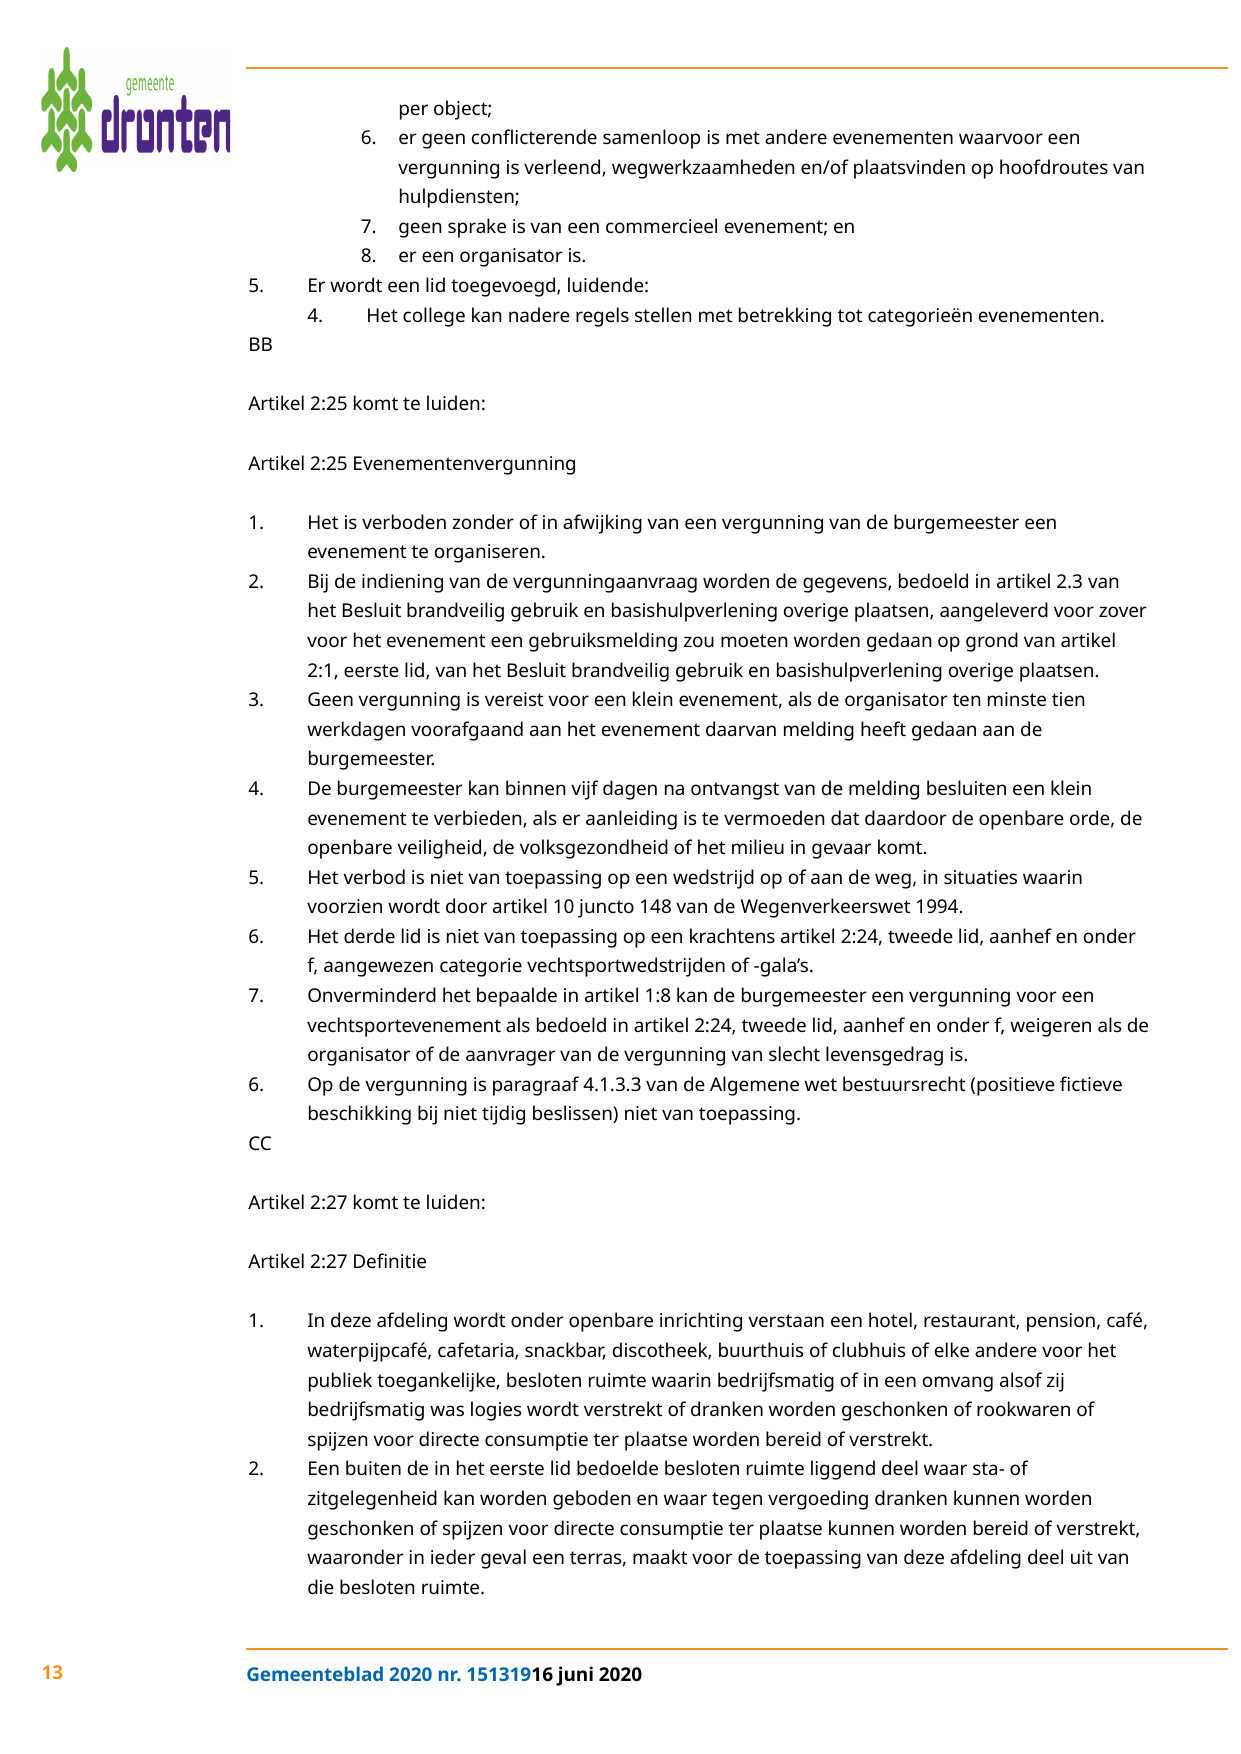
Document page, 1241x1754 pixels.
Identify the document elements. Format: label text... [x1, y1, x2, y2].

text Artikel 2:25 komt te luiden: [248, 391, 1152, 416]
list Het college kan nadere regels stellen met betrekking tot categorieën evenementen. [307, 302, 1152, 328]
list In deze afdeling wordt onder openbare inrichting verstaan een hotel, restaurant, pension, café, waterpijpcafé, cafetaria, snackbar, discotheek, buurthuis of clubhuis of elke andere voor het publiek toegankelijke, besloten ruimte waarin bedrijfsmatig of in een omvang alsof zij bedrijfsmatig was logies wordt verstrekt of dranken worden geschonken of rookwaren of spijzen voor directe consumptie ter plaatse worden bereid of verstrekt. [248, 1308, 1152, 1452]
text CC [248, 1130, 1152, 1156]
text Artikel 2:25 Evenementenvergunning [248, 450, 1152, 476]
picture [41, 47, 231, 172]
list Een buiten de in het eerste lid bedoelde besloten ruimte liggend deel waar sta- of zitgelegenheid kan worden geboden en waar tegen vergoeding dranken kunnen worden geschonken of spijzen voor directe consumptie ter plaatse kunnen worden bereid of verstrekt, waaronder in ieder geval een terras, maakt voor de toepassing van deze afdeling deel uit van die besloten ruimte. [248, 1456, 1152, 1600]
list geen sprake is van een commercieel evenement; en [361, 213, 1152, 239]
text BB [248, 331, 1152, 357]
list Geen vergunning is vereist voor een klein evenement, als de organisator ten minste tien werkdagen voorafgaand aan het evenement daarvan melding heeft gedaan aan de burgemeester. [248, 686, 1152, 771]
list Het verbod is niet van toepassing op een wedstrijd op of aan de weg, in situaties waarin voorzien wordt door artikel 10 juncto 148 van de Wegenverkeerswet 1994. [248, 864, 1152, 919]
text Artikel 2:27 komt te luiden: [248, 1189, 1152, 1215]
list Op de vergunning is paragraaf 4.1.3.3 van de Algemene wet bestuursrecht (positieve fictieve beschikking bij niet tijdig beslissen) niet van toepassing. [248, 1071, 1152, 1126]
list Er wordt een lid toegevoegd, luidende: [248, 272, 1152, 298]
list Onverminderd het bepaalde in artikel 1:8 kan de burgemeester een vergunning voor een vechtsportevenement als bedoeld in artikel 2:24, tweede lid, aanhef en onder f, weigeren als de organisator of de aanvrager van de vergunning van slecht levensgedrag is. [248, 982, 1152, 1067]
list er geen conflicterende samenloop is met andere evenementen waarvoor een vergunning is verleend, wegwerkzaamheden en/of plaatsvinden op hoofdroutes van hulpdiensten; [361, 124, 1152, 209]
list per object; [361, 95, 1152, 121]
text Artikel 2:27 Definitie [248, 1248, 1152, 1274]
list er een organisator is. [361, 243, 1152, 268]
list Het is verboden zonder of in afwijking van een vergunning van de burgemeester een evenement te organiseren. [248, 509, 1152, 564]
list Bij de indiening van de vergunningaanvraag worden de gegevens, bedoeld in artikel 2.3 van het Besluit brandveilig gebruik en basishulpverlening overige plaatsen, aangeleverd voor zover voor het evenement een gebruiksmelding zou moeten worden gedaan op grond van artikel 2:1, eerste lid, van het Besluit brandveilig gebruik en basishulpverlening overige plaatsen. [248, 568, 1152, 683]
list Het derde lid is niet van toepassing op een krachtens artikel 2:24, tweede lid, aanhef en onder f, aangewezen categorie vechtsportwedstrijden of -gala’s. [248, 923, 1152, 978]
list De burgemeester kan binnen vijf dagen na ontvangst van de melding besluiten een klein evenement te verbieden, als er aanleiding is te vermoeden dat daardoor de openbare orde, de openbare veiligheid, de volksgezondheid of het milieu in gevaar komt. [248, 775, 1152, 860]
